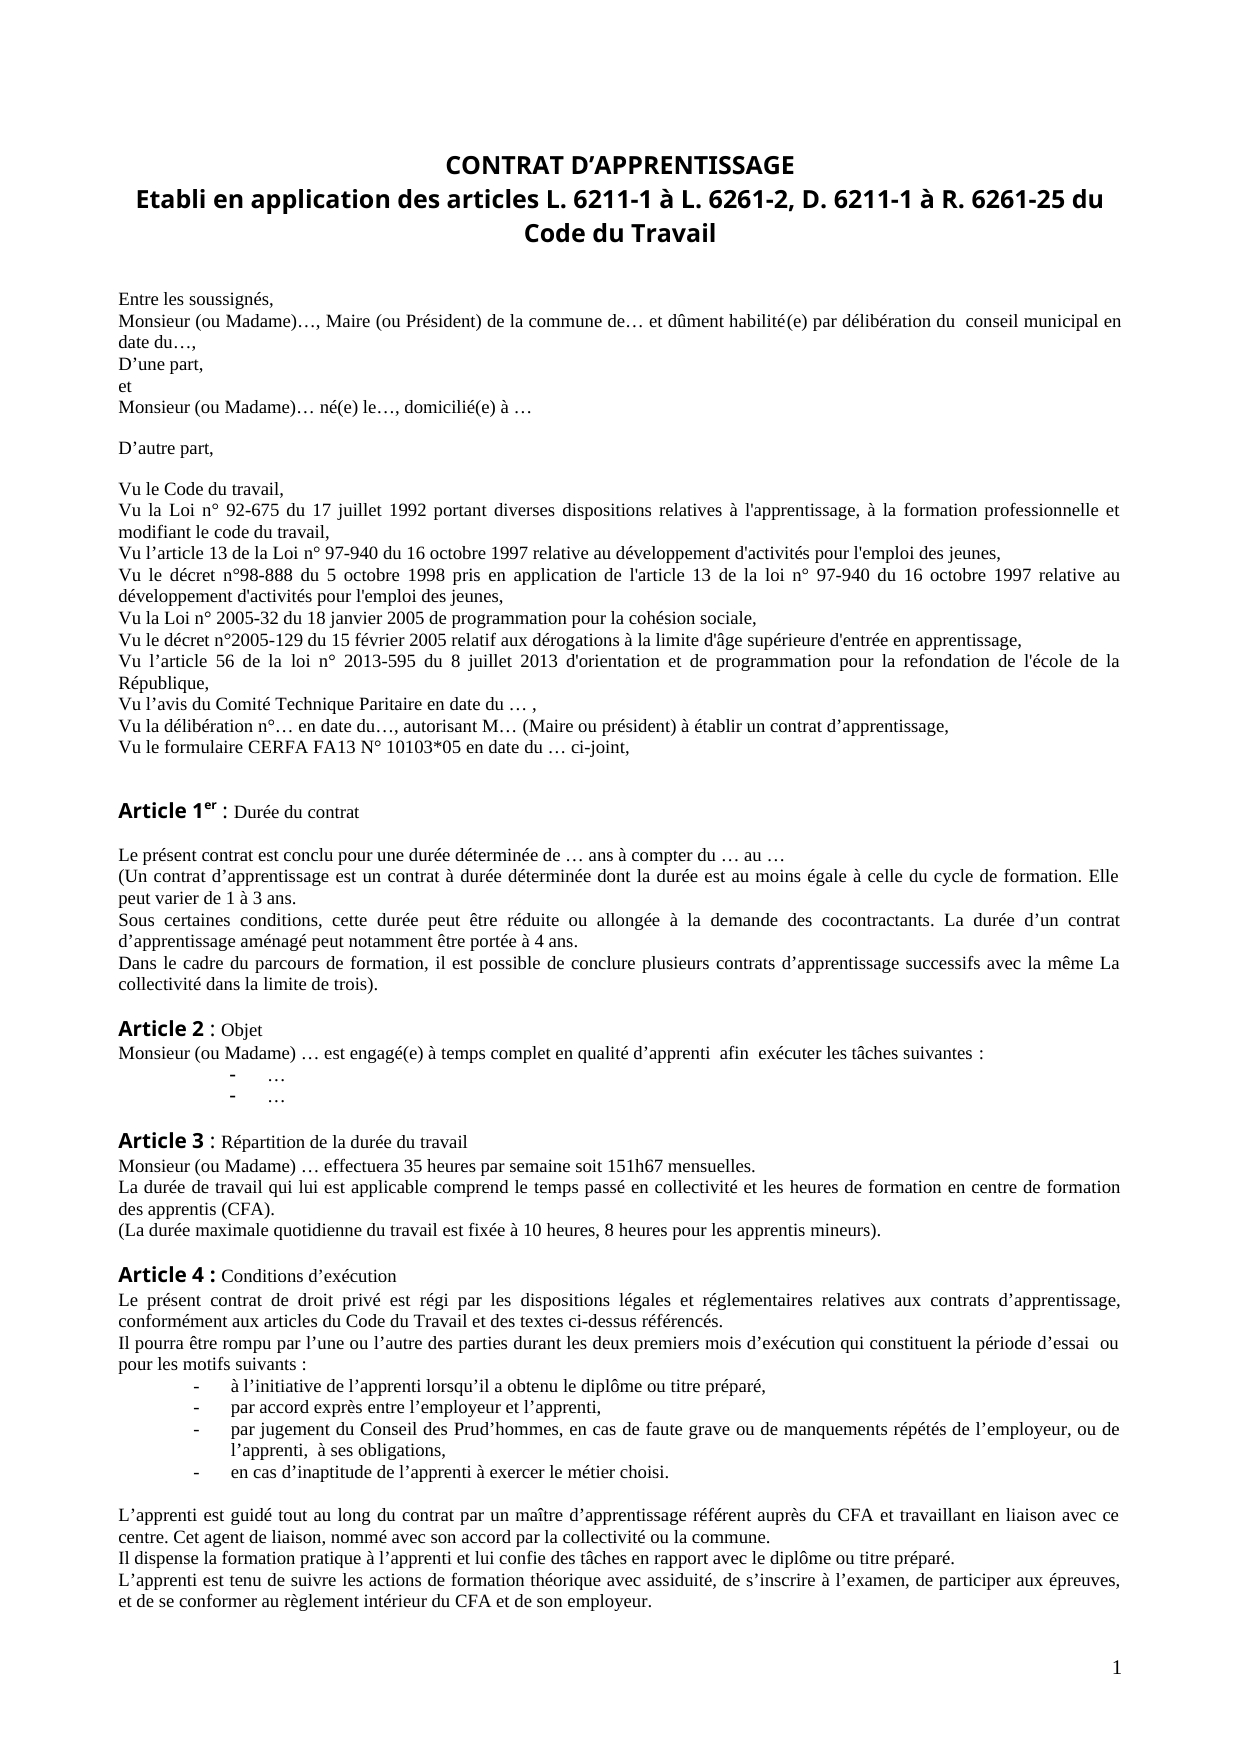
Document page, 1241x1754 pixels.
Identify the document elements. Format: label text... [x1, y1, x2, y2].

text Monsieur (ou Madame)… né(e) le…, domicilié(e) à … [118, 396, 1122, 418]
text Article 1er : Durée du contrat [118, 796, 1122, 824]
text L’apprenti est tenu de suivre les actions de formation théorique avec assiduité, de s’inscrire à l’examen, de participer aux épreuves, et de se conformer au règlement intérieur du CFA et de son employeur. [118, 1569, 1122, 1612]
text (La durée maximale quotidienne du travail est fixée à 10 heures, 8 heures pour les apprentis mineurs). [118, 1219, 1122, 1241]
text (Un contrat d’apprentissage est un contrat à durée déterminée dont la durée est au moins égale à celle du cycle de formation. Elle peut varier de 1 à 3 ans. [118, 865, 1122, 908]
text Vu la Loi n° 2005-32 du 18 janvier 2005 de programmation pour la cohésion sociale, [118, 607, 1122, 628]
text CONTRAT D’APPRENTISSAGE [118, 148, 1122, 182]
text Il pourra être rompu par l’une ou l’autre des parties durant les deux premiers mois d’exécution qui constituent la période d’essai ou pour les motifs suivants : [118, 1332, 1122, 1375]
text Le présent contrat de droit privé est régi par les dispositions légales et réglementaires relatives aux contrats d’apprentissage, conformément aux articles du Code du Travail et des textes ci-dessus référencés. [118, 1288, 1122, 1332]
text Article 3 : Répartition de la durée du travail [118, 1126, 1122, 1154]
text L’apprenti est guidé tout au long du contrat par un maître d’apprentissage référent auprès du CFA et travaillant en liaison avec ce centre. Cet agent de liaison, nommé avec son accord par la collectivité ou la commune. [118, 1504, 1122, 1547]
text Article 4 : Conditions d’exécution [118, 1260, 1122, 1288]
text Vu l’article 56 de la loi n° 2013-595 du 8 juillet 2013 d'orientation et de programmation pour la refondation de l'école de la République, [118, 650, 1122, 693]
text Entre les soussignés, [118, 288, 1122, 310]
list en cas d’inaptitude de l’apprenti à exercer le métier choisi. [193, 1461, 1122, 1482]
text Vu le décret n°98-888 du 5 octobre 1998 pris en application de l'article 13 de la loi n° 97-940 du 16 octobre 1997 relative au développement d'activités pour l'emploi des jeunes, [118, 564, 1122, 607]
text Sous certaines conditions, cette durée peut être réduite ou allongée à la demande des cocontractants. La durée d’un contrat d’apprentissage aménagé peut notamment être portée à 4 ans. [118, 908, 1122, 952]
text Monsieur (ou Madame) … est engagé(e) à temps complet en qualité d’apprenti afin exécuter les tâches suivantes : [118, 1042, 1122, 1064]
text Monsieur (ou Madame)…, Maire (ou Président) de la commune de… et dûment habilité(e) par délibération du conseil municipal en date du…, [118, 310, 1122, 353]
text Le présent contrat est conclu pour une durée déterminée de … ans à compter du … au … [118, 844, 1122, 865]
text Vu le Code du travail, [118, 477, 1122, 499]
text Vu le formulaire CERFA FA13 N° 10103*05 en date du … ci-joint, [118, 736, 1122, 758]
text Il dispense la formation pratique à l’apprenti et lui confie des tâches en rapport avec le diplôme ou titre préparé. [118, 1547, 1122, 1569]
text Vu l’avis du Comité Technique Paritaire en date du … , [118, 693, 1122, 715]
text D’une part, [118, 353, 1122, 374]
text Etabli en application des articles L. 6211-1 à L. 6261-2, D. 6211-1 à R. 6261-25 du Code du Travail [118, 182, 1122, 250]
list … [229, 1064, 1122, 1085]
list par jugement du Conseil des Prud’hommes, en cas de faute grave ou de manquements répétés de l’employeur, ou de l’apprenti, à ses obligations, [193, 1418, 1122, 1461]
text et [118, 374, 1122, 396]
text Monsieur (ou Madame) … effectuera 35 heures par semaine soit 151h67 mensuelles. [118, 1154, 1122, 1176]
list … [229, 1085, 1122, 1107]
text Vu la Loi n° 92-675 du 17 juillet 1992 portant diverses dispositions relatives à l'apprentissage, à la formation professionnelle et modifiant le code du travail, [118, 499, 1122, 542]
text Dans le cadre du parcours de formation, il est possible de conclure plusieurs contrats d’apprentissage successifs avec la même La collectivité dans la limite de trois). [118, 952, 1122, 995]
list à l’initiative de l’apprenti lorsqu’il a obtenu le diplôme ou titre préparé, [193, 1375, 1122, 1396]
list par accord exprès entre l’employeur et l’apprenti, [193, 1396, 1122, 1418]
text Vu l’article 13 de la Loi n° 97-940 du 16 octobre 1997 relative au développement d'activités pour l'emploi des jeunes, [118, 542, 1122, 564]
text Vu le décret n°2005-129 du 15 février 2005 relatif aux dérogations à la limite d'âge supérieure d'entrée en apprentissage, [118, 628, 1122, 650]
text Article 2 : Objet [118, 1014, 1122, 1042]
text La durée de travail qui lui est applicable comprend le temps passé en collectivité et les heures de formation en centre de formation des apprentis (CFA). [118, 1176, 1122, 1219]
text Vu la délibération n°… en date du…, autorisant M… (Maire ou président) à établir un contrat d’apprentissage, [118, 715, 1122, 736]
text D’autre part, [118, 437, 1122, 458]
